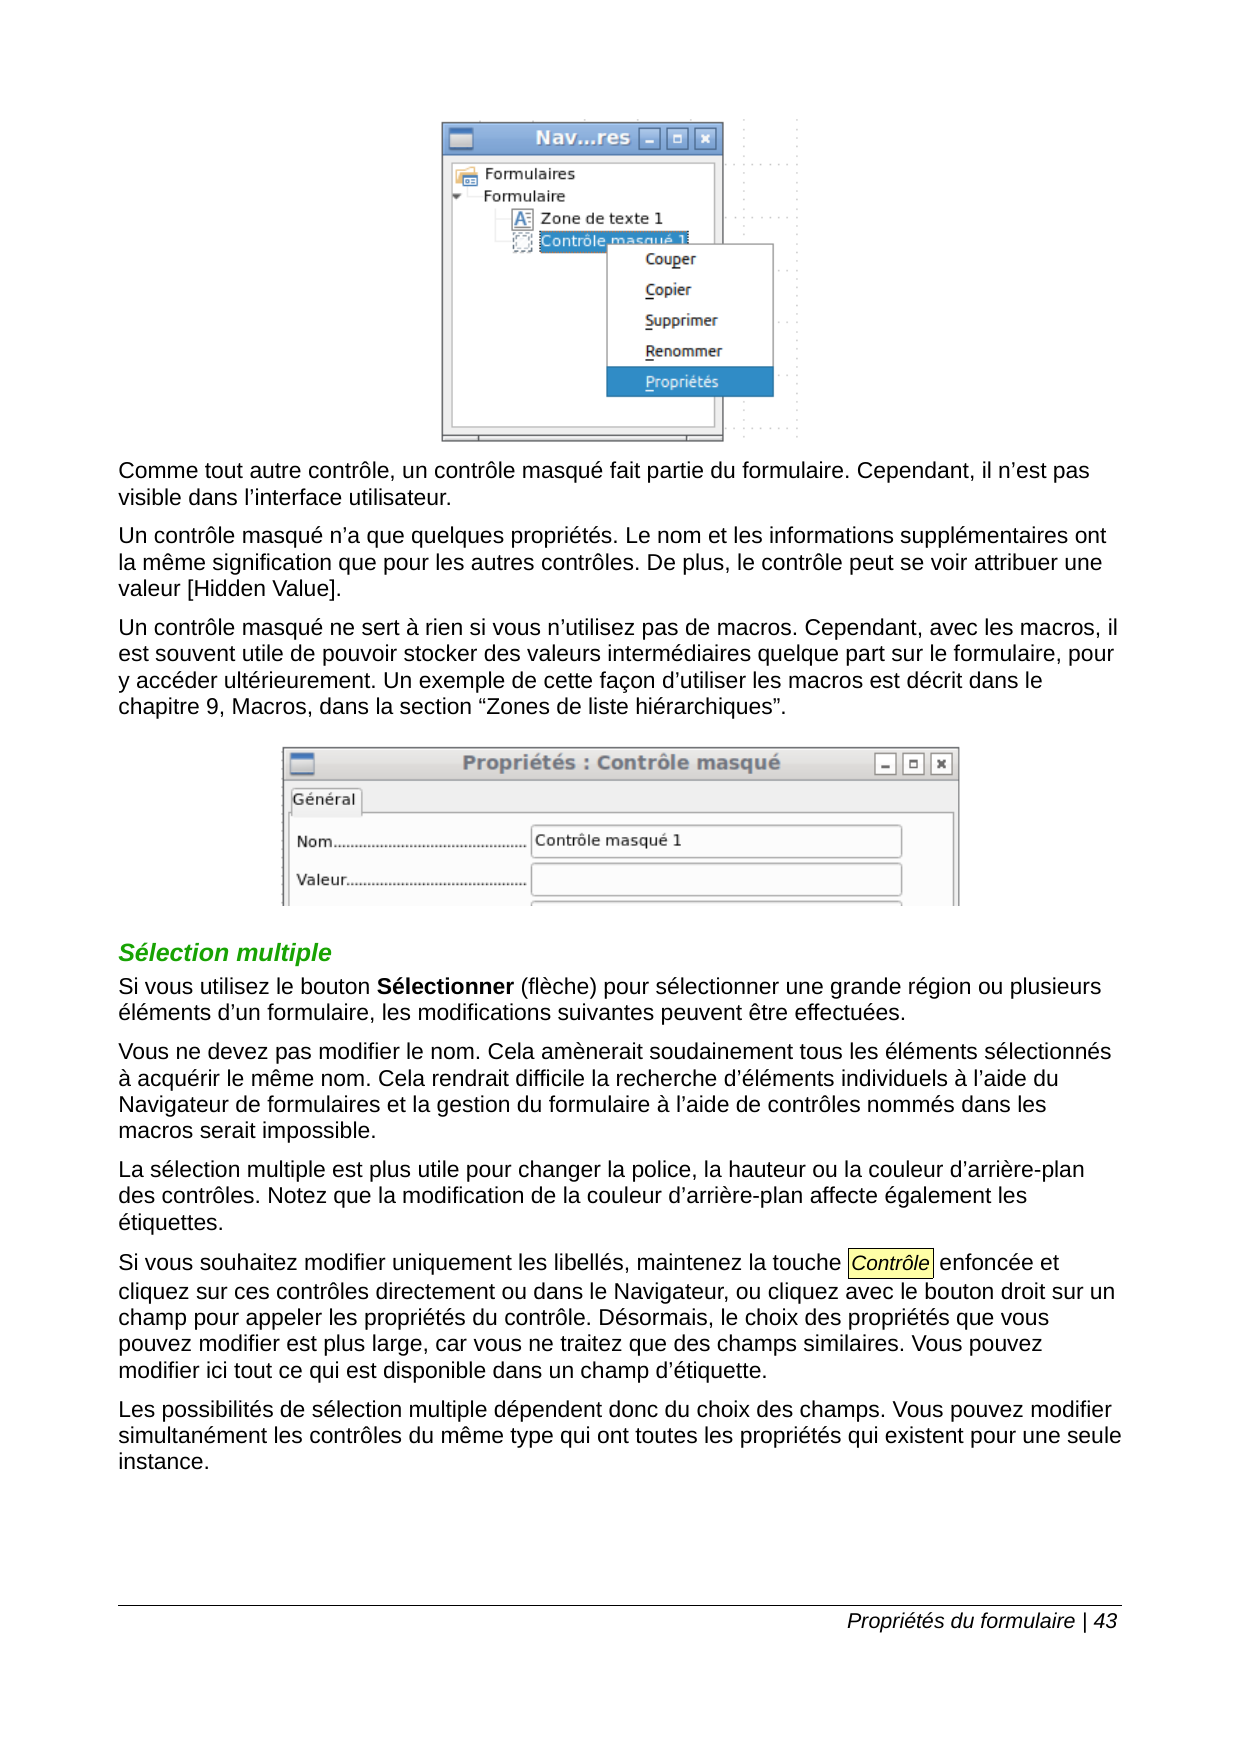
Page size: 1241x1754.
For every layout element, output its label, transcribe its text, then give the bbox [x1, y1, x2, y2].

text Si vous utilisez le bouton Sélectionner (flèche) pour sélectionner une grande région ou plusieurs éléments d’un formulaire, les modifications suivantes peuvent être effectuées. [118, 973, 1122, 1026]
text La sélection multiple est plus utile pour changer la police, la hauteur ou la couleur d’arrière-plan des contrôles. Notez que la modification de la couleur d’arrière-plan affecte également les étiquettes. [118, 1156, 1122, 1235]
text Vous ne devez pas modifier le nom. Cela amènerait soudainement tous les éléments sélectionnés à acquérir le même nom. Cela rendrait difficile la recherche d’éléments individuels à l’aide du Navigateur de formulaires et la gestion du formulaire à l’aide de contrôles nommés dans les macros serait impossible. [118, 1038, 1122, 1143]
text Si vous souhaitez modifier uniquement les libellés, maintenez la touche Contrôle enfoncée et cliquez sur ces contrôles directement ou dans le Navigateur, ou cliquez avec le bouton droit sur un champ pour appeler les propriétés du contrôle. Désormais, le choix des propriétés que vous pouvez modifier est plus large, car vous ne traitez que des champs similaires. Vous pouvez modifier ici tout ce qui est disponible dans un champ d’étiquette. [118, 1248, 1122, 1383]
text Comme tout autre contrôle, un contrôle masqué fait partie du formulaire. Cependant, il n’est pas visible dans l’interface utilisateur. [118, 457, 1122, 510]
text Un contrôle masqué ne sert à rien si vous n’utilisez pas de macros. Cependant, avec les macros, il est souvent utile de pouvoir stocker des valeurs intermédiaires quelque part sur le formulaire, pour y accéder ultérieurement. Un exemple de cette façon d’utiliser les macros est décrit dans le chapitre 9, Macros, dans la section “Zones de liste hiérarchiques”. [118, 614, 1122, 719]
subtitle Sélection multiple [118, 938, 1122, 967]
text Un contrôle masqué n’a que quelques propriétés. Le nom et les informations supplémentaires ont la même signification que pour les autres contrôles. De plus, le contrôle peut se voir attribuer une valeur [Hidden Value]. [118, 522, 1122, 601]
picture [280, 743, 960, 906]
text Les possibilités de sélection multiple dépendent donc du choix des champs. Vous pouvez modifier simultanément les contrôles du même type qui ont toutes les propriétés qui existent pour une seule instance. [118, 1396, 1122, 1474]
